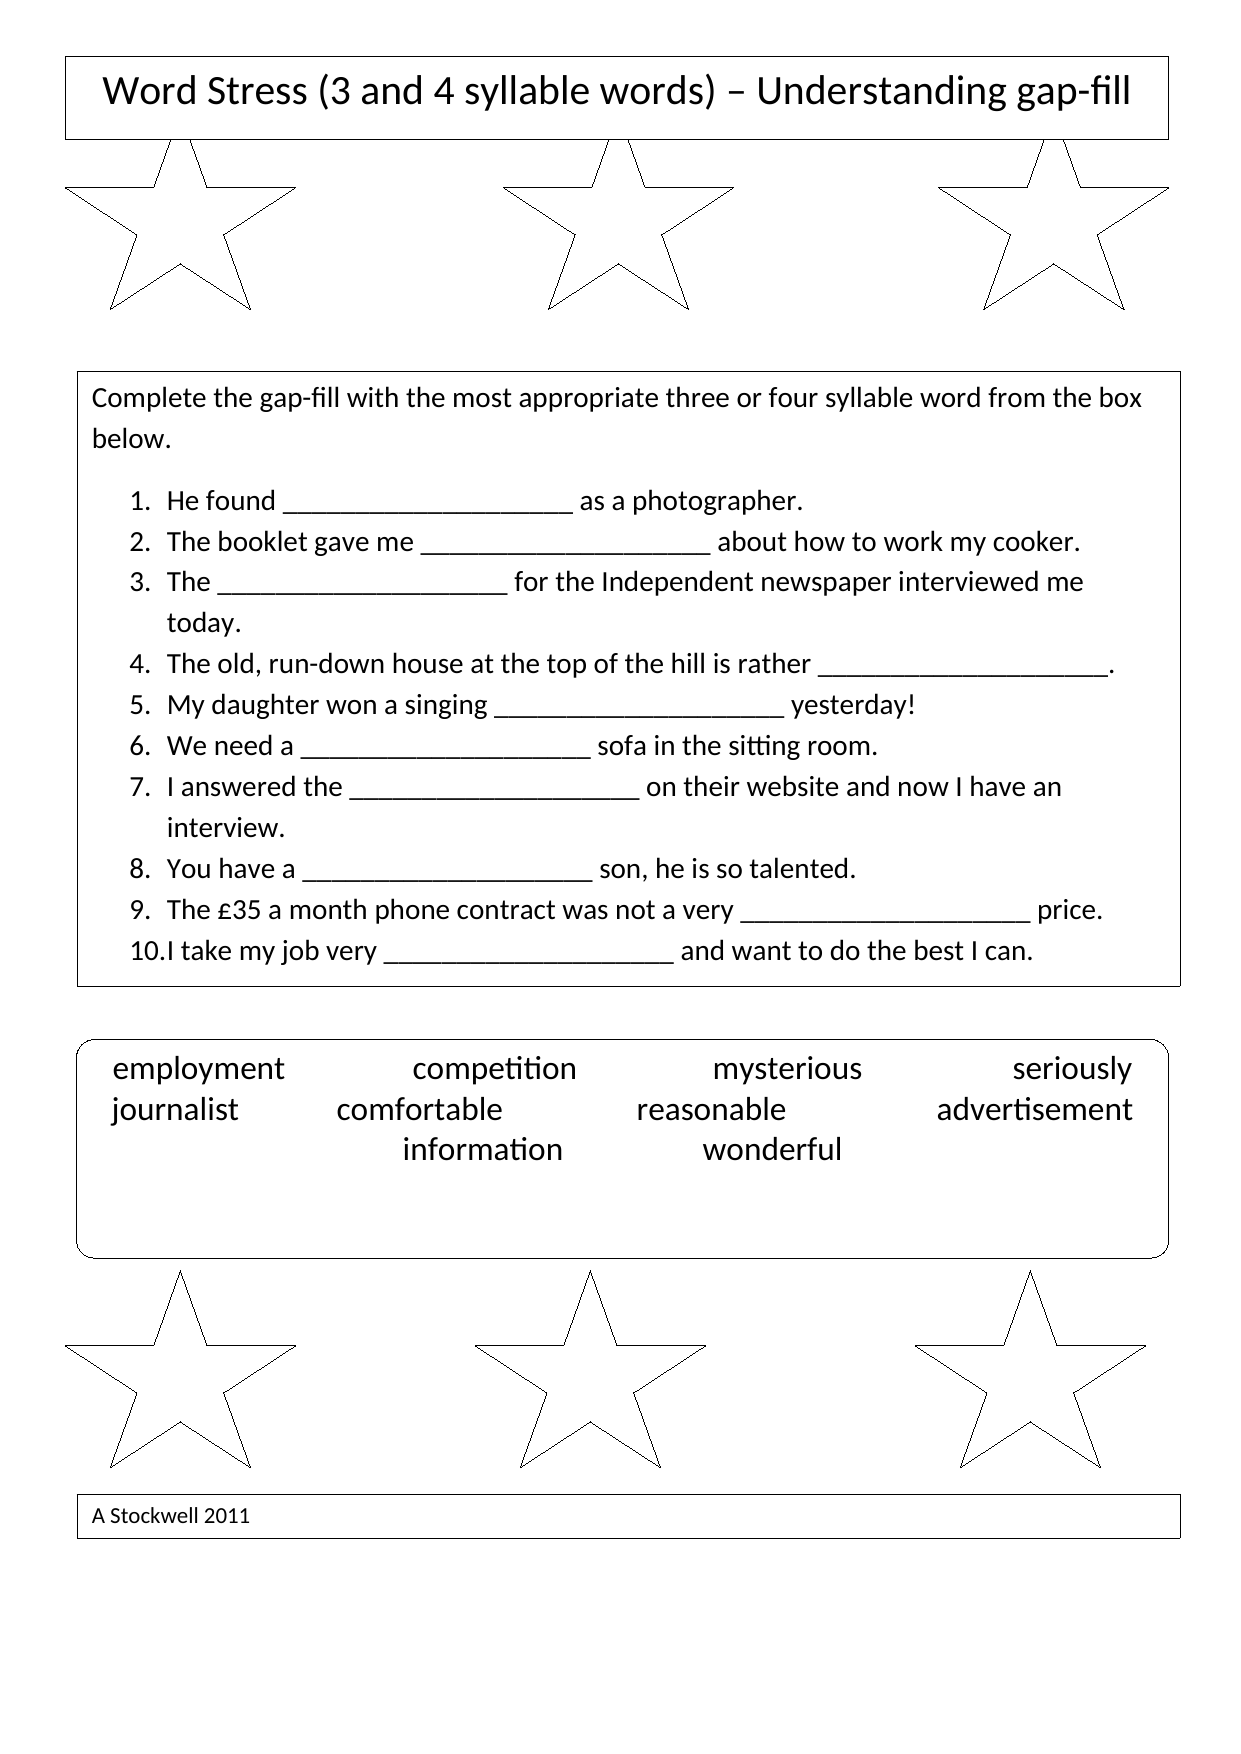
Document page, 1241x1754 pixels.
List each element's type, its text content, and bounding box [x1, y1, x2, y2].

list We need a ____________________ sofa in the sitting room. [129, 727, 1164, 763]
list I answered the ____________________ on their website and now I have an interview. [129, 768, 1164, 845]
list The ____________________ for the Independent newspaper interviewed me today. [129, 563, 1164, 640]
list The old, run-down house at the top of the hill is rather ____________________. [129, 645, 1164, 681]
list I take my job very ____________________ and want to do the best I can. [129, 932, 1164, 968]
text Word Stress (3 and 4 syllable words) – Understanding gap-fill [81, 64, 1154, 114]
list You have a ____________________ son, he is so talented. [129, 850, 1164, 886]
list The £35 a month phone contract was not a very ____________________ price. [129, 891, 1164, 927]
list My daughter won a singing ____________________ yesterday! [129, 686, 1164, 722]
list He found ____________________ as a photographer. [129, 482, 1164, 517]
text Complete the gap-fill with the most appropriate three or four syllable word from the box below. [92, 379, 1164, 456]
list The booklet gave me ____________________ about how to work my cooker. [129, 523, 1164, 558]
text A Stockwell 2011 [92, 1502, 1164, 1529]
